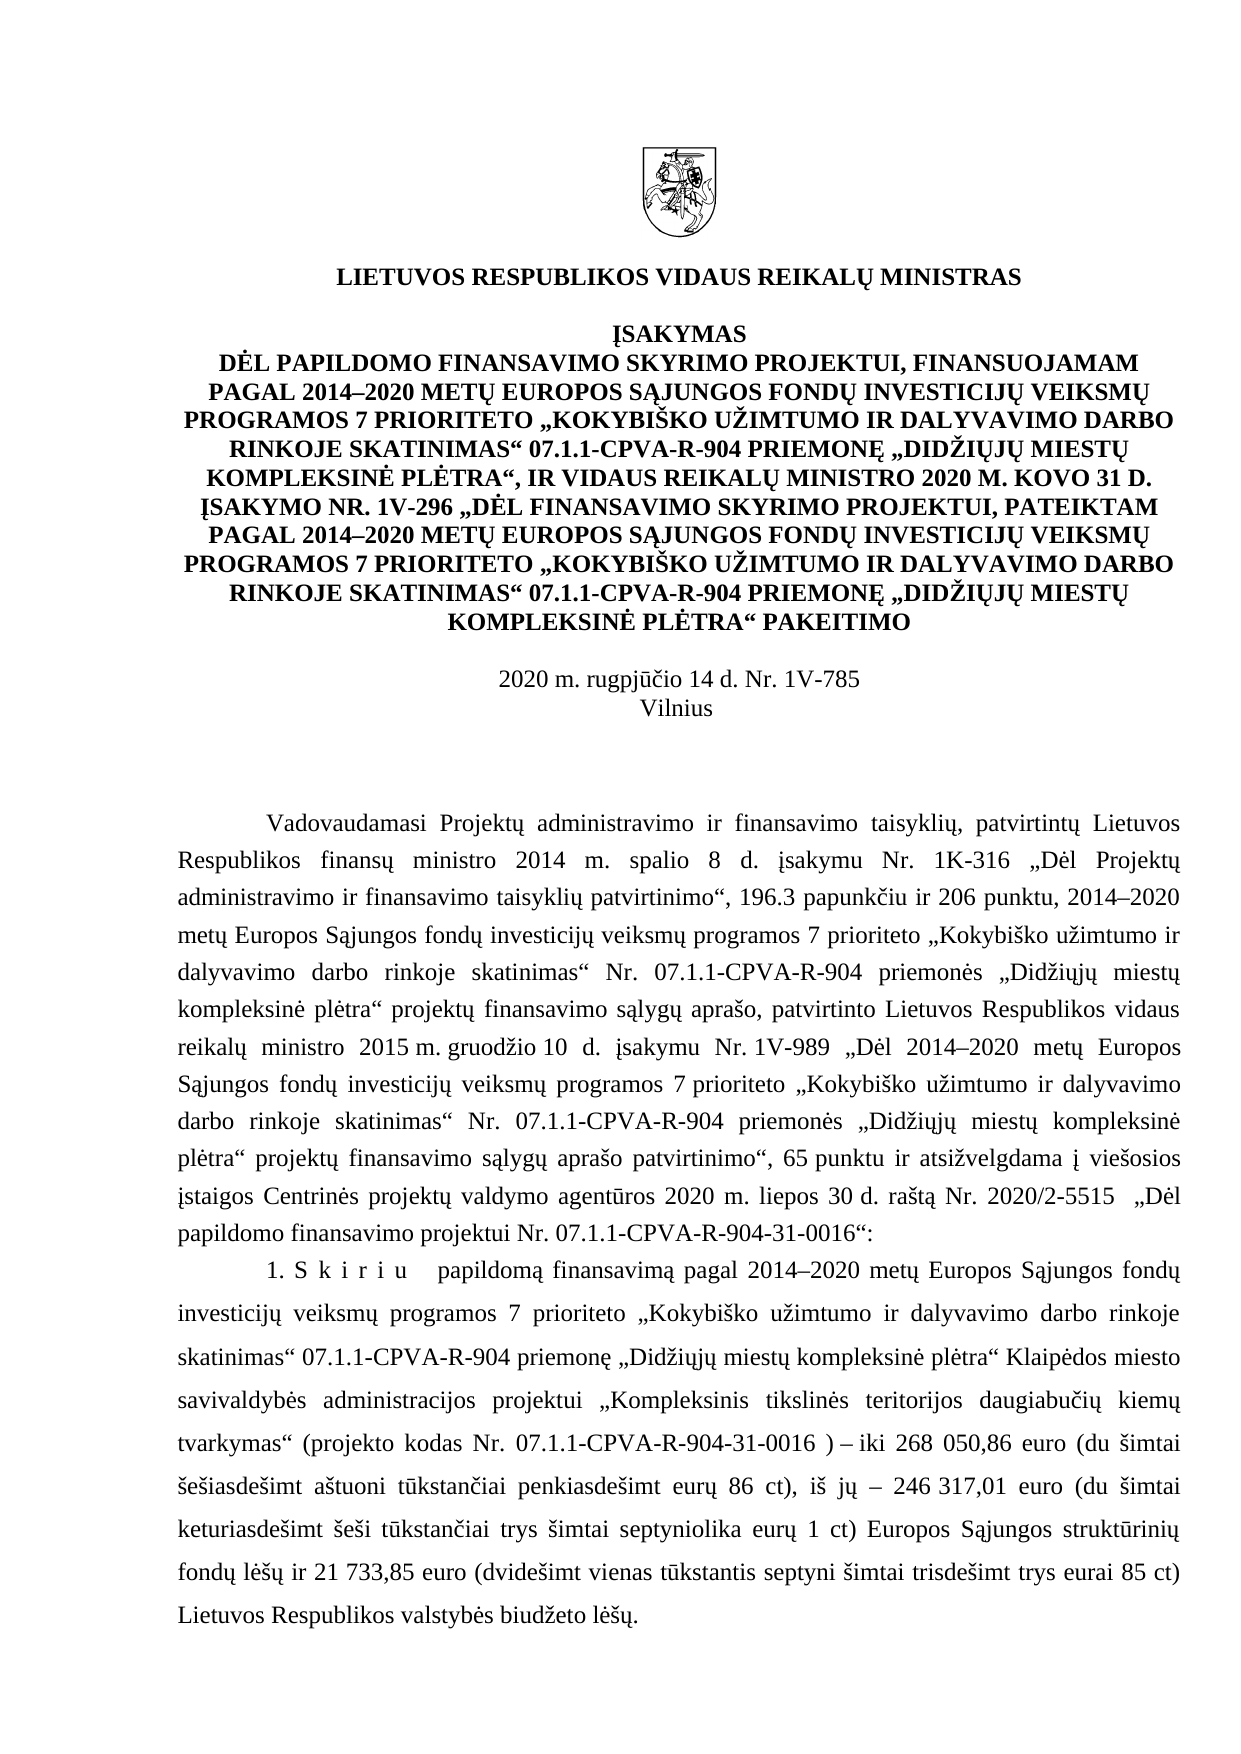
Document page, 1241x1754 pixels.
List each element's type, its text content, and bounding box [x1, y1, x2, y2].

text Vilnius [177, 693, 1181, 722]
text 1. Skiriu papildomą finansavimą pagal 2014–2020 metų Europos Sąjungos fondų investicijų veiksmų programos 7 prioriteto „Kokybiško užimtumo ir dalyvavimo darbo rinkoje skatinimas“ 07.1.1-CPVA-R-904 priemonę „Didžiųjų miestų kompleksinė plėtra“ Klaipėdos miesto savivaldybės administracijos projektui „Kompleksinis tikslinės teritorijos daugiabučių kiemų tvarkymas“ (projekto kodas Nr. 07.1.1-CPVA-R-904-31-0016 ) – iki 268 050,86 euro (du šimtai šešiasdešimt aštuoni tūkstančiai penkiasdešimt eurų 86 ct), iš jų – 246 317,01 euro (du šimtai keturiasdešimt šeši tūkstančiai trys šimtai septyniolika eurų 1 ct) Europos Sąjungos struktūrinių fondų lėšų ir 21 733,85 euro (dvidešimt vienas tūkstantis septyni šimtai trisdešimt trys eurai 85 ct) Lietuvos Respublikos valstybės biudžeto lėšų. [177, 1255, 1181, 1629]
text Vadovaudamasi Projektų administravimo ir finansavimo taisyklių, patvirtintų Lietuvos Respublikos finansų ministro 2014 m. spalio 8 d. įsakymu Nr. 1K-316 „Dėl Projektų administravimo ir finansavimo taisyklių patvirtinimo“, 196.3 papunkčiu ir 206 punktu, 2014–2020 metų Europos Sąjungos fondų investicijų veiksmų programos 7 prioriteto „Kokybiško užimtumo ir dalyvavimo darbo rinkoje skatinimas“ Nr. 07.1.1-CPVA-R-904 priemonės „Didžiųjų miestų kompleksinė plėtra“ projektų finansavimo sąlygų aprašo, patvirtinto Lietuvos Respublikos vidaus reikalų ministro 2015 m. gruodžio 10 d. įsakymu Nr. 1V-989 „Dėl 2014–2020 metų Europos Sąjungos fondų investicijų veiksmų programos 7 prioriteto „Kokybiško užimtumo ir dalyvavimo darbo rinkoje skatinimas“ Nr. 07.1.1-CPVA-R-904 priemonės „Didžiųjų miestų kompleksinė plėtra“ projektų finansavimo sąlygų aprašo patvirtinimo“, 65 punktu ir atsižvelgdama į viešosios įstaigos Centrinės projektų valdymo agentūros 2020 m. liepos 30 d. raštą Nr. 2020/2-5515 „Dėl papildomo finansavimo projektui Nr. 07.1.1-CPVA-R-904-31-0016“: [177, 808, 1181, 1247]
text LIETUVOS RESPUBLIKOS VIDAUS REIKALŲ MINISTRAS [177, 262, 1181, 290]
text 2020 m. rugpjūčio 14 d. Nr. 1V-785 [177, 664, 1181, 693]
text DĖL PAPILDOMO FINANSAVIMO SKYRIMO PROJEKTUI, FINANSUOJAMAM PAGAL 2014–2020 METŲ EUROPOS SĄJUNGOS FONDŲ INVESTICIJŲ VEIKSMŲ PROGRAMOS 7 PRIORITETO „KOKYBIŠKO UŽIMTUMO IR DALYVAVIMO DARBO RINKOJE SKATINIMAS“ 07.1.1-CPVA-R-904 PRIEMONĘ „DIDŽIŲJŲ MIESTŲ KOMPLEKSINĖ PLĖTRA“, IR VIDAUS REIKALŲ MINISTRO 2020 M. KOVO 31 D. ĮSAKYMO NR. 1V-296 „DĖL FINANSAVIMO SKYRIMO PROJEKTUI, PATEIKTAM PAGAL 2014–2020 METŲ EUROPOS SĄJUNGOS FONDŲ INVESTICIJŲ VEIKSMŲ PROGRAMOS 7 PRIORITETO „KOKYBIŠKO UŽIMTUMO IR DALYVAVIMO DARBO RINKOJE SKATINIMAS“ 07.1.1-CPVA-R-904 PRIEMONĘ „DIDŽIŲJŲ MIESTŲ KOMPLEKSINĖ PLĖTRA“ PAKEITIMO [177, 348, 1181, 635]
text ĮSAKYMAS [177, 319, 1181, 348]
